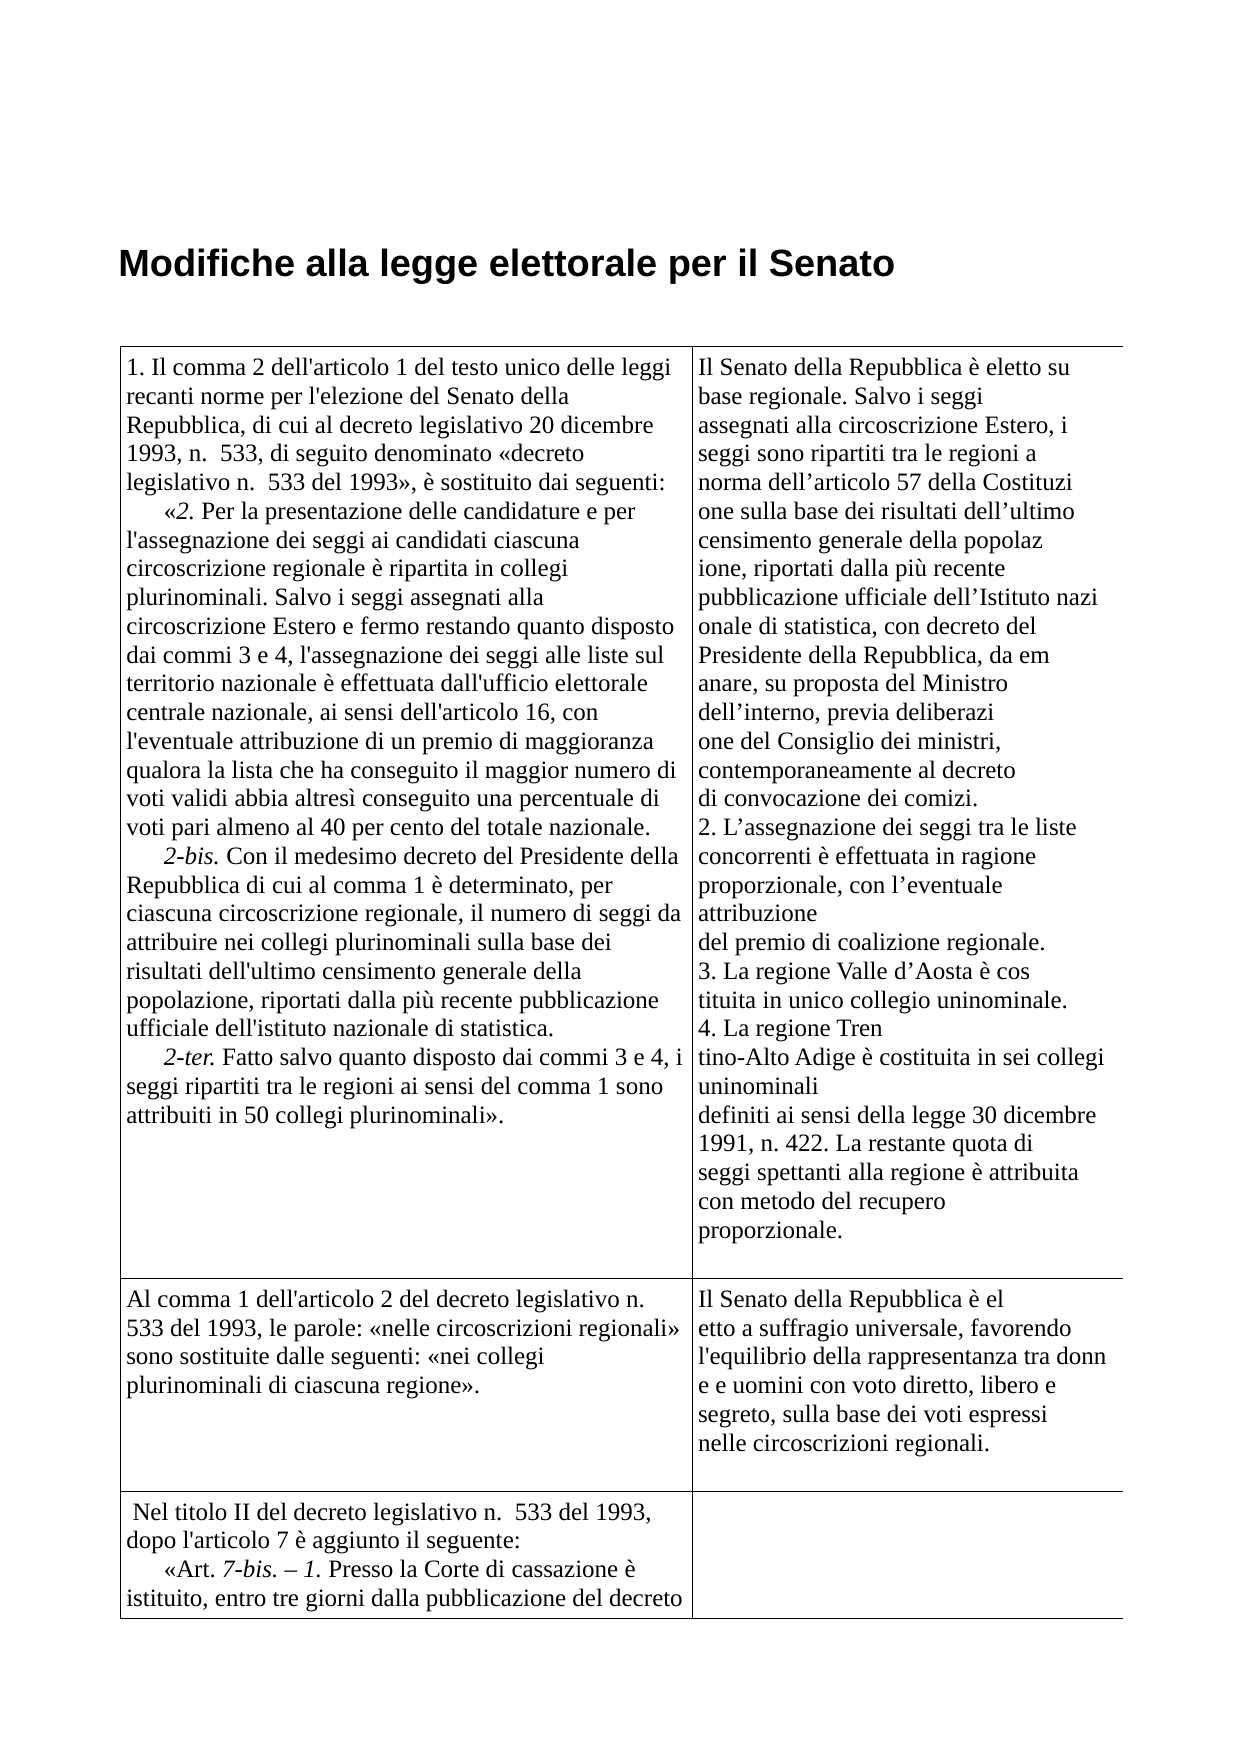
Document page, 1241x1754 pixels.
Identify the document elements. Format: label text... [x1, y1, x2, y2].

table_cell Al comma 1 dell'articolo 2 del decreto legislativo n. 533 del 1993, le parole: «nelle circoscrizioni regionali» sono sostituite dalle seguenti: «nei collegi plurinominali di ciascuna regione». [121, 1279, 692, 1491]
table_header Il Senato della Repubblica è eletto su base regionale. Salvo i seggi assegnati alla circoscrizione Estero, i seggi sono ripartiti tra le regioni a norma dell’articolo 57 della Costituzi one sulla base dei risultati dell’ultimo censimento generale della popolaz ione, riportati dalla più recente pubblicazione ufficiale dell’Istituto nazi onale di statistica, con decreto del Presidente della Repubblica, da em anare, su proposta del Ministro dell’interno, previa deliberazi one del Consiglio dei ministri, contemporaneamente al decreto di convocazione dei comizi. 2. L’assegnazione dei seggi tra le liste concorrenti è effettuata in ragione proporzionale, con l’eventuale attribuzione del premio di coalizione regionale. 3. La regione Valle d’Aosta è cos tituita in unico collegio uninominale. 4. La regione Tren tino-Alto Adige è costituita in sei collegi uninominali definiti ai sensi della legge 30 dicembre 1991, n. 422. La restante quota di seggi spettanti alla regione è attribuita con metodo del recupero proporzionale. [693, 347, 1123, 1278]
table_header 1. Il comma 2 dell'articolo 1 del testo unico delle leggi recanti norme per l'elezione del Senato della Repubblica, di cui al decreto legislativo 20 dicembre 1993, n. 533, di seguito denominato «decreto legislativo n. 533 del 1993», è sostituito dai seguenti: «2. Per la presentazione delle candidature e per l'assegnazione dei seggi ai candidati ciascuna circoscrizione regionale è ripartita in collegi plurinominali. Salvo i seggi assegnati alla circoscrizione Estero e fermo restando quanto disposto dai commi 3 e 4, l'assegnazione dei seggi alle liste sul territorio nazionale è effettuata dall'ufficio elettorale centrale nazionale, ai sensi dell'articolo 16, con l'eventuale attribuzione di un premio di maggioranza qualora la lista che ha conseguito il maggior numero di voti validi abbia altresì conseguito una percentuale di voti pari almeno al 40 per cento del totale nazionale. 2-bis. Con il medesimo decreto del Presidente della Repubblica di cui al comma 1 è determinato, per ciascuna circoscrizione regionale, il numero di seggi da attribuire nei collegi plurinominali sulla base dei risultati dell'ultimo censimento generale della popolazione, riportati dalla più recente pubblicazione ufficiale dell'istituto nazionale di statistica. 2-ter. Fatto salvo quanto disposto dai commi 3 e 4, i seggi ripartiti tra le regioni ai sensi del comma 1 sono attribuiti in 50 collegi plurinominali». [121, 347, 692, 1278]
table_cell Il Senato della Repubblica è el etto a suffragio universale, favorendo l'equilibrio della rappresentanza tra donn e e uomini con voto diretto, libero e segreto, sulla base dei voti espressi nelle circoscrizioni regionali. [693, 1279, 1123, 1491]
table_cell [693, 1492, 1123, 1617]
subtitle Modifiche alla legge elettorale per il Senato [118, 241, 1122, 285]
table_cell Nel titolo II del decreto legislativo n. 533 del 1993, dopo l'articolo 7 è aggiunto il seguente: «Art. 7-bis. – 1. Presso la Corte di cassazione è istituito, entro tre giorni dalla pubblicazione del decreto [121, 1492, 692, 1617]
